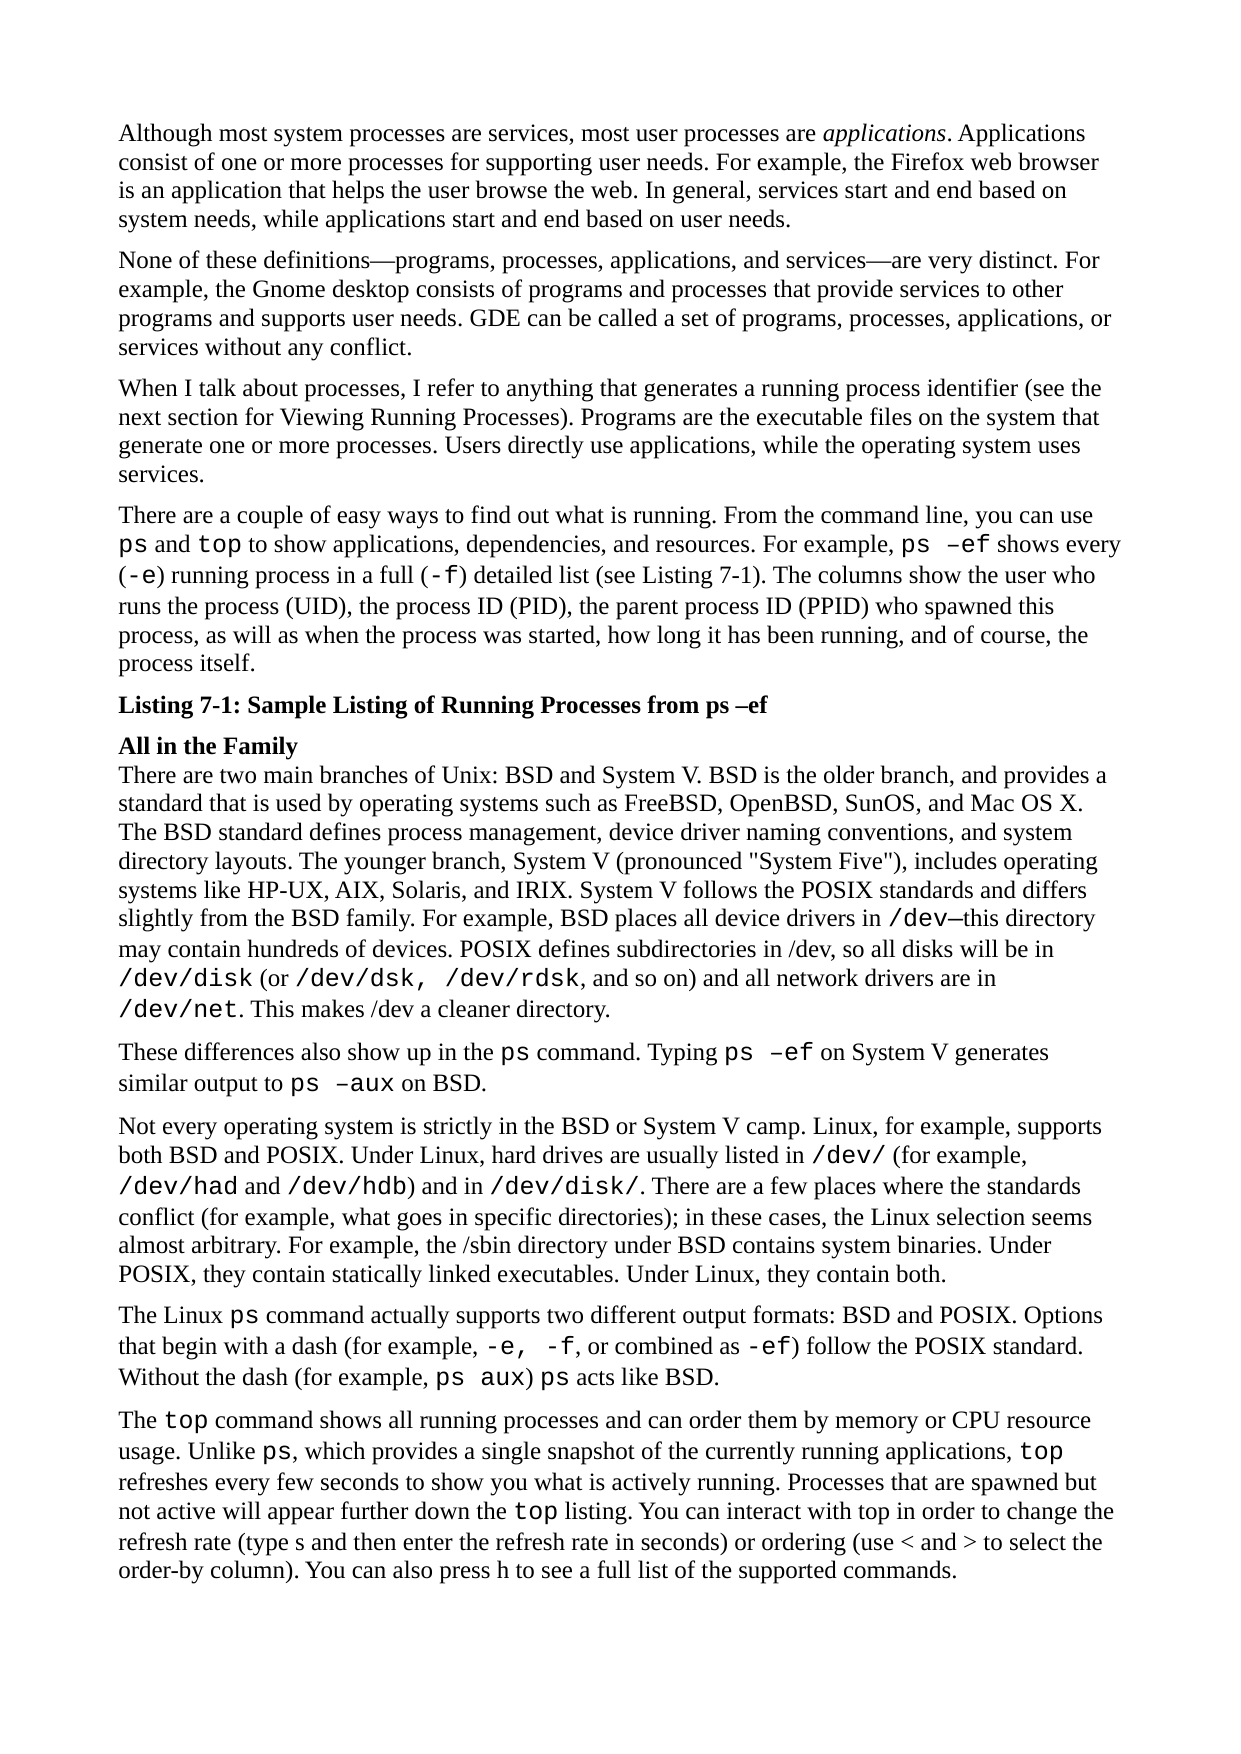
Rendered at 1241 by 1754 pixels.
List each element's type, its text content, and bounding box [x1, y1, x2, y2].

text All in the Family There are two main branches of Unix: BSD and System V. BSD is the older branch, and provides a standard that is used by operating systems such as FreeBSD, OpenBSD, SunOS, and Mac OS X. The BSD standard defines process management, device driver naming conventions, and system directory layouts. The younger branch, System V (pronounced "System Five"), includes operating systems like HP-UX, AIX, Solaris, and IRIX. System V follows the POSIX standards and differs slightly from the BSD family. For example, BSD places all device drivers in /dev—this directory may contain hundreds of devices. POSIX defines subdirectories in /dev, so all disks will be in /dev/disk (or /dev/dsk, /dev/rdsk, and so on) and all network drivers are in /dev/net. This makes /dev a cleaner directory. [118, 731, 1122, 1025]
text Not every operating system is strictly in the BSD or System V camp. Linux, for example, supports both BSD and POSIX. Under Linux, hard drives are usually listed in /dev/ (for example, /dev/had and /dev/hdb) and in /dev/disk/. There are a few places where the standards conflict (for example, what goes in specific directories); in these cases, the Linux selection seems almost arbitrary. For example, the /sbin directory under BSD contains system binaries. Under POSIX, they contain statically linked executables. Under Linux, they contain both. [118, 1111, 1122, 1288]
text When I talk about processes, I refer to anything that generates a running process identifier (see the next section for Viewing Running Processes). Programs are the executable files on the system that generate one or more processes. Users directly use applications, while the operating system uses services. [118, 373, 1122, 488]
text The Linux ps command actually supports two different output formats: BSD and POSIX. Options that begin with a dash (for example, -e, -f, or combined as -ef) follow the POSIX standard. Without the dash (for example, ps aux) ps acts like BSD. [118, 1301, 1122, 1393]
text The top command shows all running processes and can order them by memory or CPU resource usage. Unlike ps, which provides a single snapshot of the currently running applications, top refreshes every few seconds to show you what is actively running. Processes that are spawned but not active will appear further down the top listing. You can interact with top in order to change the refresh rate (type s and then enter the refresh rate in seconds) or ordering (use < and > to select the order-by column). You can also press h to see a full list of the supported commands. [118, 1406, 1122, 1584]
text There are a couple of easy ways to find out what is running. From the command line, you can use ps and top to show applications, dependencies, and resources. For example, ps –ef shows every (-e) running process in a full (-f) detailed list (see Listing 7-1). The columns show the user who runs the process (UID), the process ID (PID), the parent process ID (PPID) who spawned this process, as will as when the process was started, how long it has been running, and of course, the process itself. [118, 501, 1122, 677]
text These differences also show up in the ps command. Typing ps –ef on System V generates similar output to ps –aux on BSD. [118, 1037, 1122, 1099]
text Although most system processes are services, most user processes are applications. Applications consist of one or more processes for supporting user needs. For example, the Firefox web browser is an application that helps the user browse the web. In general, services start and end based on system needs, while applications start and end based on user needs. [118, 118, 1122, 233]
text Listing 7-1: Sample Listing of Running Processes from ps –ef [118, 690, 1122, 718]
text None of these definitions—programs, processes, applications, and services—are very distinct. For example, the Gnome desktop consists of programs and processes that provide services to other programs and supports user needs. GDE can be called a set of programs, processes, applications, or services without any conflict. [118, 246, 1122, 361]
